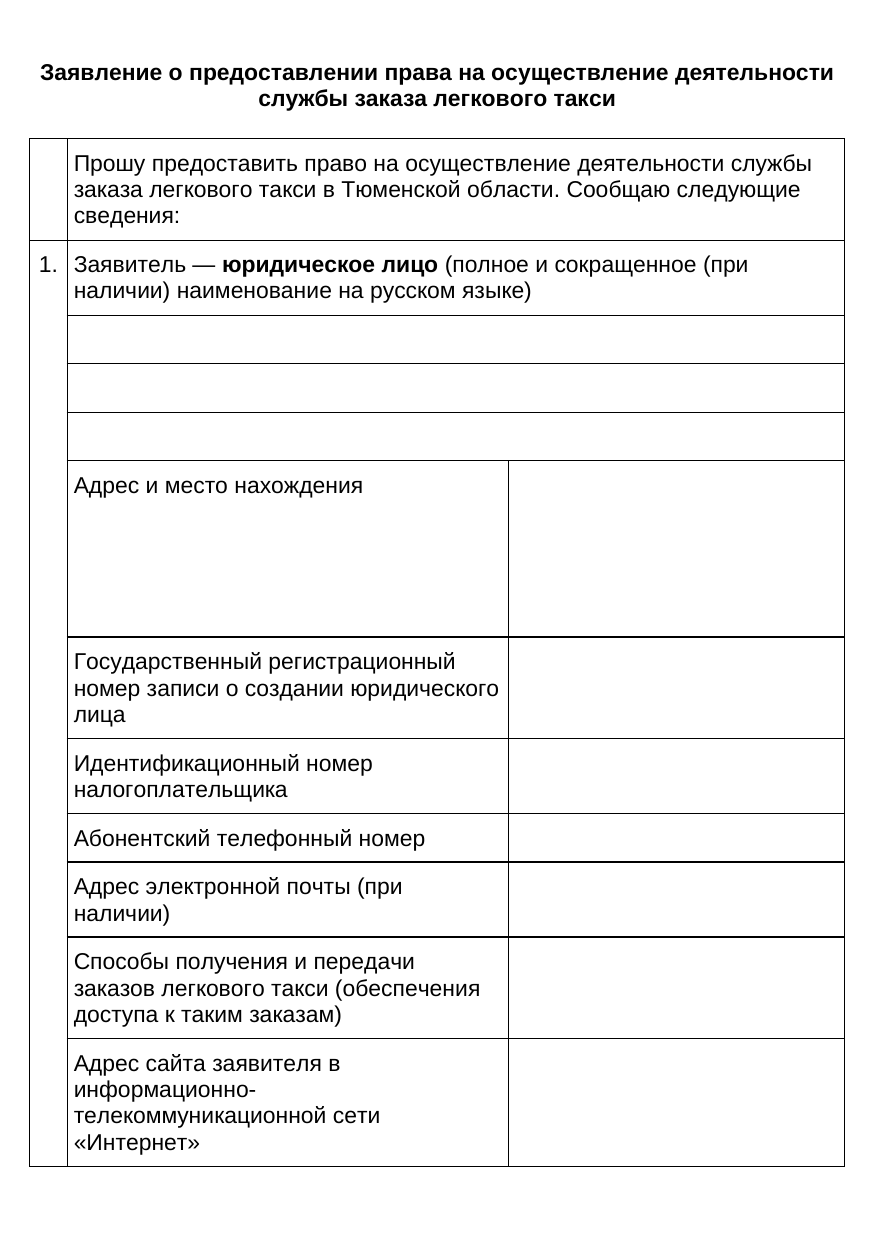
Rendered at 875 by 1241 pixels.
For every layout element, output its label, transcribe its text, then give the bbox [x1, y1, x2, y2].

table_cell [509, 814, 844, 861]
table_cell [68, 364, 844, 412]
table_header Прошу предоставить право на осуществление деятельности службы заказа легкового такси в Тюменской области. Сообщаю следующие сведения: [68, 139, 844, 239]
table_cell [68, 413, 844, 460]
table_cell Адрес и место нахождения [68, 461, 508, 636]
table_cell [509, 739, 844, 813]
table_cell Адрес электронной почты (при наличии) [68, 863, 508, 936]
table_cell Абонентский телефонный номер [68, 814, 508, 861]
table_cell [68, 316, 844, 363]
table_header [30, 139, 67, 239]
table_cell Идентификационный номер налогоплательщика [68, 739, 508, 813]
table_cell 1. [30, 241, 67, 1166]
table_cell [509, 938, 844, 1038]
table_cell Государственный регистрационный номер записи о создании юридического лица [68, 638, 508, 738]
table_cell Адрес сайта заявителя в информационно-телекоммуникационной сети «Интернет» [68, 1039, 508, 1166]
table_cell [509, 1039, 844, 1166]
table_cell [509, 461, 844, 636]
table_cell Заявитель — юридическое лицо (полное и сокращенное (при наличии) наименование на русском языке) [68, 241, 844, 314]
table_cell Способы получения и передачи заказов легкового такси (обеспечения доступа к таким заказам) [68, 938, 508, 1038]
subtitle Заявление о предоставлении права на осуществление деятельности службы заказа легкового такси [29, 59, 844, 112]
table_cell [509, 638, 844, 738]
table_cell [509, 863, 844, 936]
